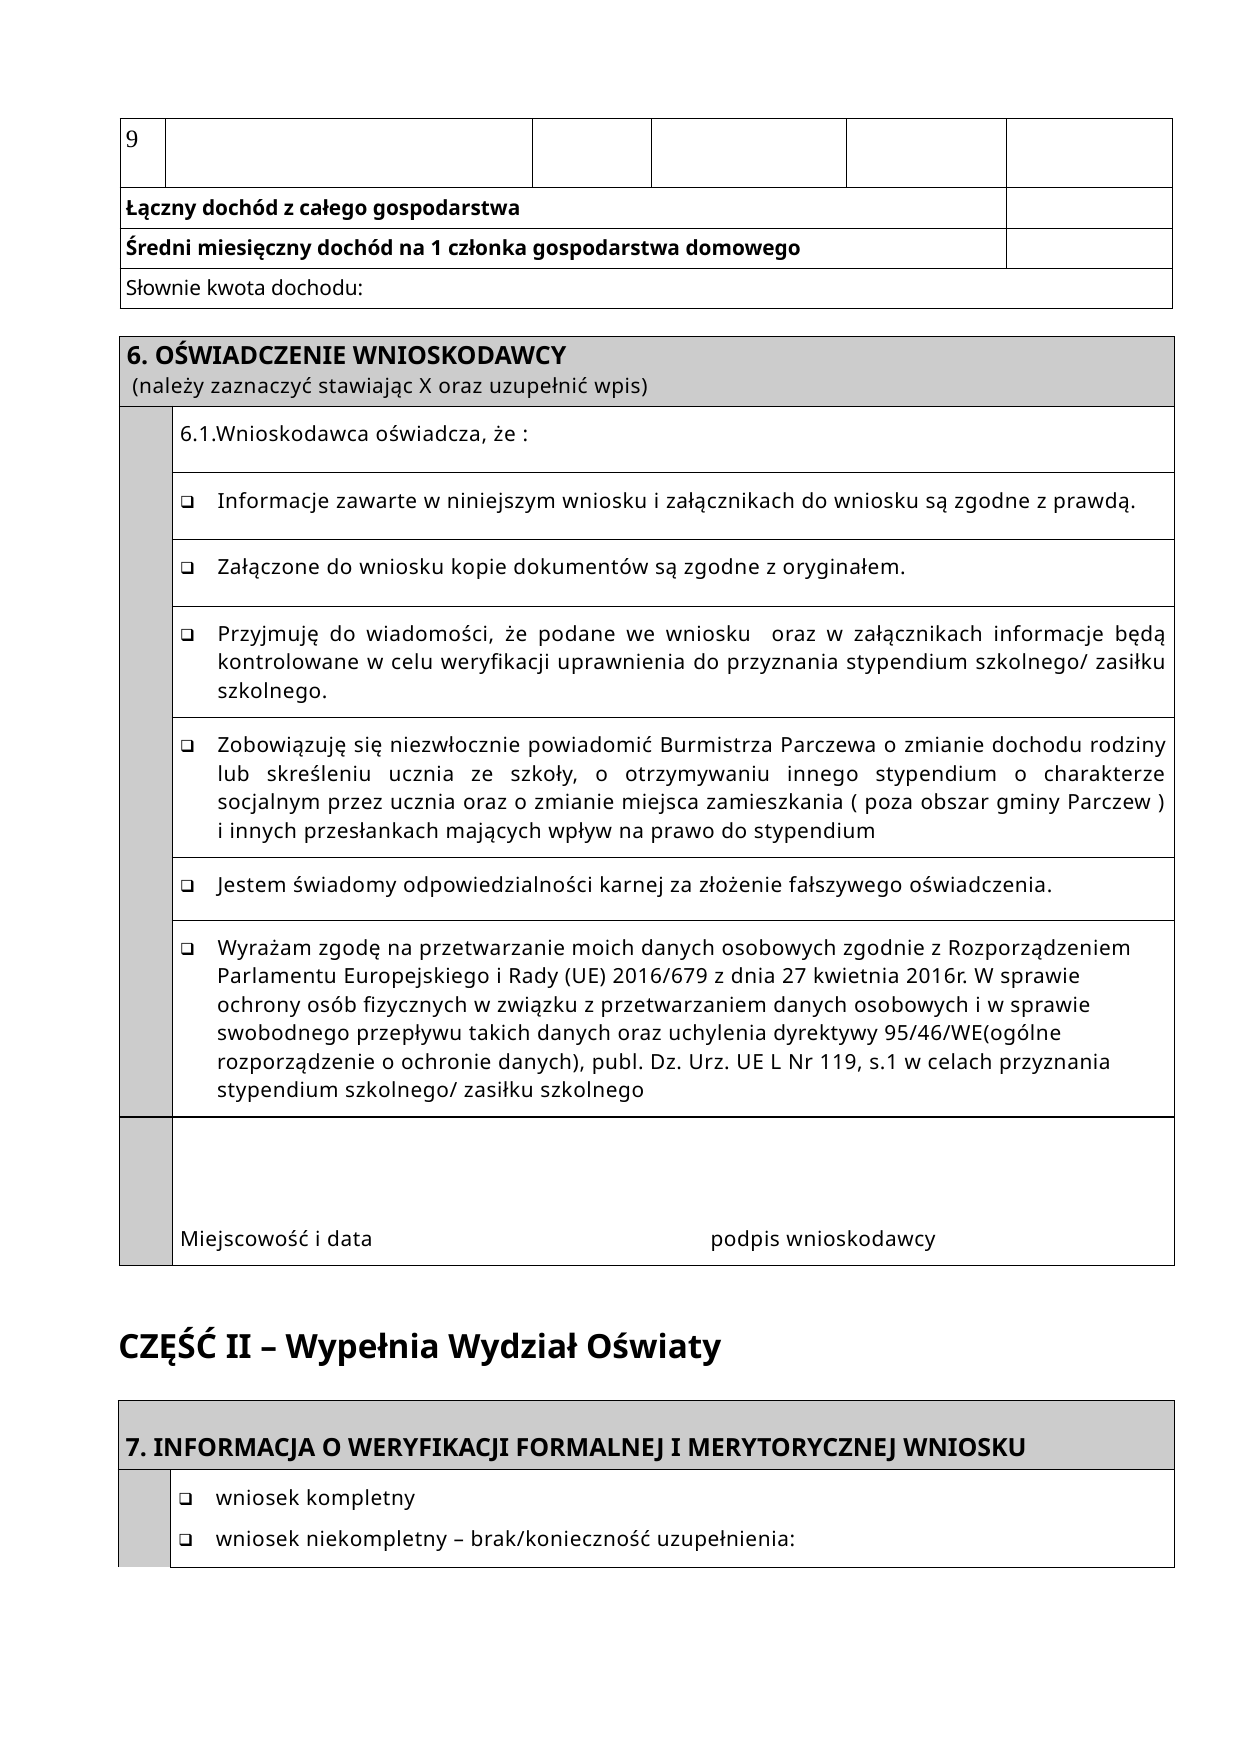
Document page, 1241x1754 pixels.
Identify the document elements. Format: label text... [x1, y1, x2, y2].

table_cell [1007, 119, 1172, 187]
table_cell 9 [121, 119, 165, 187]
table_cell Słownie kwota dochodu: [121, 269, 1172, 308]
table_cell [120, 539, 172, 606]
table_cell Załączone do wniosku kopie dokumentów są zgodne z oryginałem. [173, 540, 1174, 606]
table_cell Miejscowość i data podpis wnioskodawcy [173, 1118, 1174, 1265]
table_cell Przyjmuję do wiadomości, że podane we wniosku oraz w załącznikach informacje będą kontrolowane w celu weryfikacji uprawnienia do przyznania stypendium szkolnego/ zasiłku szkolnego. [173, 607, 1174, 717]
table_cell Średni miesięczny dochód na 1 członka gospodarstwa domowego [121, 229, 1006, 267]
table_cell [652, 119, 846, 187]
table_cell [120, 407, 172, 472]
table_cell wniosek kompletny wniosek niekompletny – brak/konieczność uzupełnienia: [171, 1470, 1174, 1567]
table_cell [1007, 229, 1172, 267]
table_header 6. OŚWIADCZENIE WNIOSKODAWCY (należy zaznaczyć stawiając X oraz uzupełnić wpis) [120, 337, 1174, 406]
table_cell [120, 472, 172, 539]
text CZĘŚĆ II – Wypełnia Wydział Oświaty [118, 1323, 1122, 1369]
table_cell [847, 119, 1006, 187]
table_cell Zobowiązuję się niezwłocznie powiadomić Burmistrza Parczewa o zmianie dochodu rodziny lub skreśleniu ucznia ze szkoły, o otrzymywaniu innego stypendium o charakterze socjalnym przez ucznia oraz o zmianie miejsca zamieszkania ( poza obszar gminy Parczew ) i innych przesłankach mających wpływ na prawo do stypendium [173, 718, 1174, 857]
table_cell 6.1.Wnioskodawca oświadcza, że : [173, 407, 1174, 472]
table_cell [120, 857, 172, 920]
table_cell Informacje zawarte w niniejszym wniosku i załącznikach do wniosku są zgodne z prawdą. [173, 473, 1174, 539]
table_cell [120, 717, 172, 857]
table_cell [120, 920, 172, 1116]
table_cell [120, 606, 172, 717]
table_cell Jestem świadomy odpowiedzialności karnej za złożenie fałszywego oświadczenia. [173, 858, 1174, 920]
table_cell [1007, 188, 1172, 227]
table_cell [533, 119, 651, 187]
table_cell [119, 1470, 170, 1567]
table_cell Łączny dochód z całego gospodarstwa [121, 188, 1006, 227]
table_cell [166, 119, 532, 187]
table_cell Wyrażam zgodę na przetwarzanie moich danych osobowych zgodnie z Rozporządzeniem Parlamentu Europejskiego i Rady (UE) 2016/679 z dnia 27 kwietnia 2016r. W sprawie ochrony osób fizycznych w związku z przetwarzaniem danych osobowych i w sprawie swobodnego przepływu takich danych oraz uchylenia dyrektywy 95/46/WE(ogólne rozporządzenie o ochronie danych), publ. Dz. Urz. UE L Nr 119, s.1 w celach przyznania stypendium szkolnego/ zasiłku szkolnego [173, 921, 1174, 1116]
table_cell [120, 1118, 172, 1265]
table_header 7. INFORMACJA O WERYFIKACJI FORMALNEJ I MERYTORYCZNEJ WNIOSKU [119, 1401, 1174, 1469]
